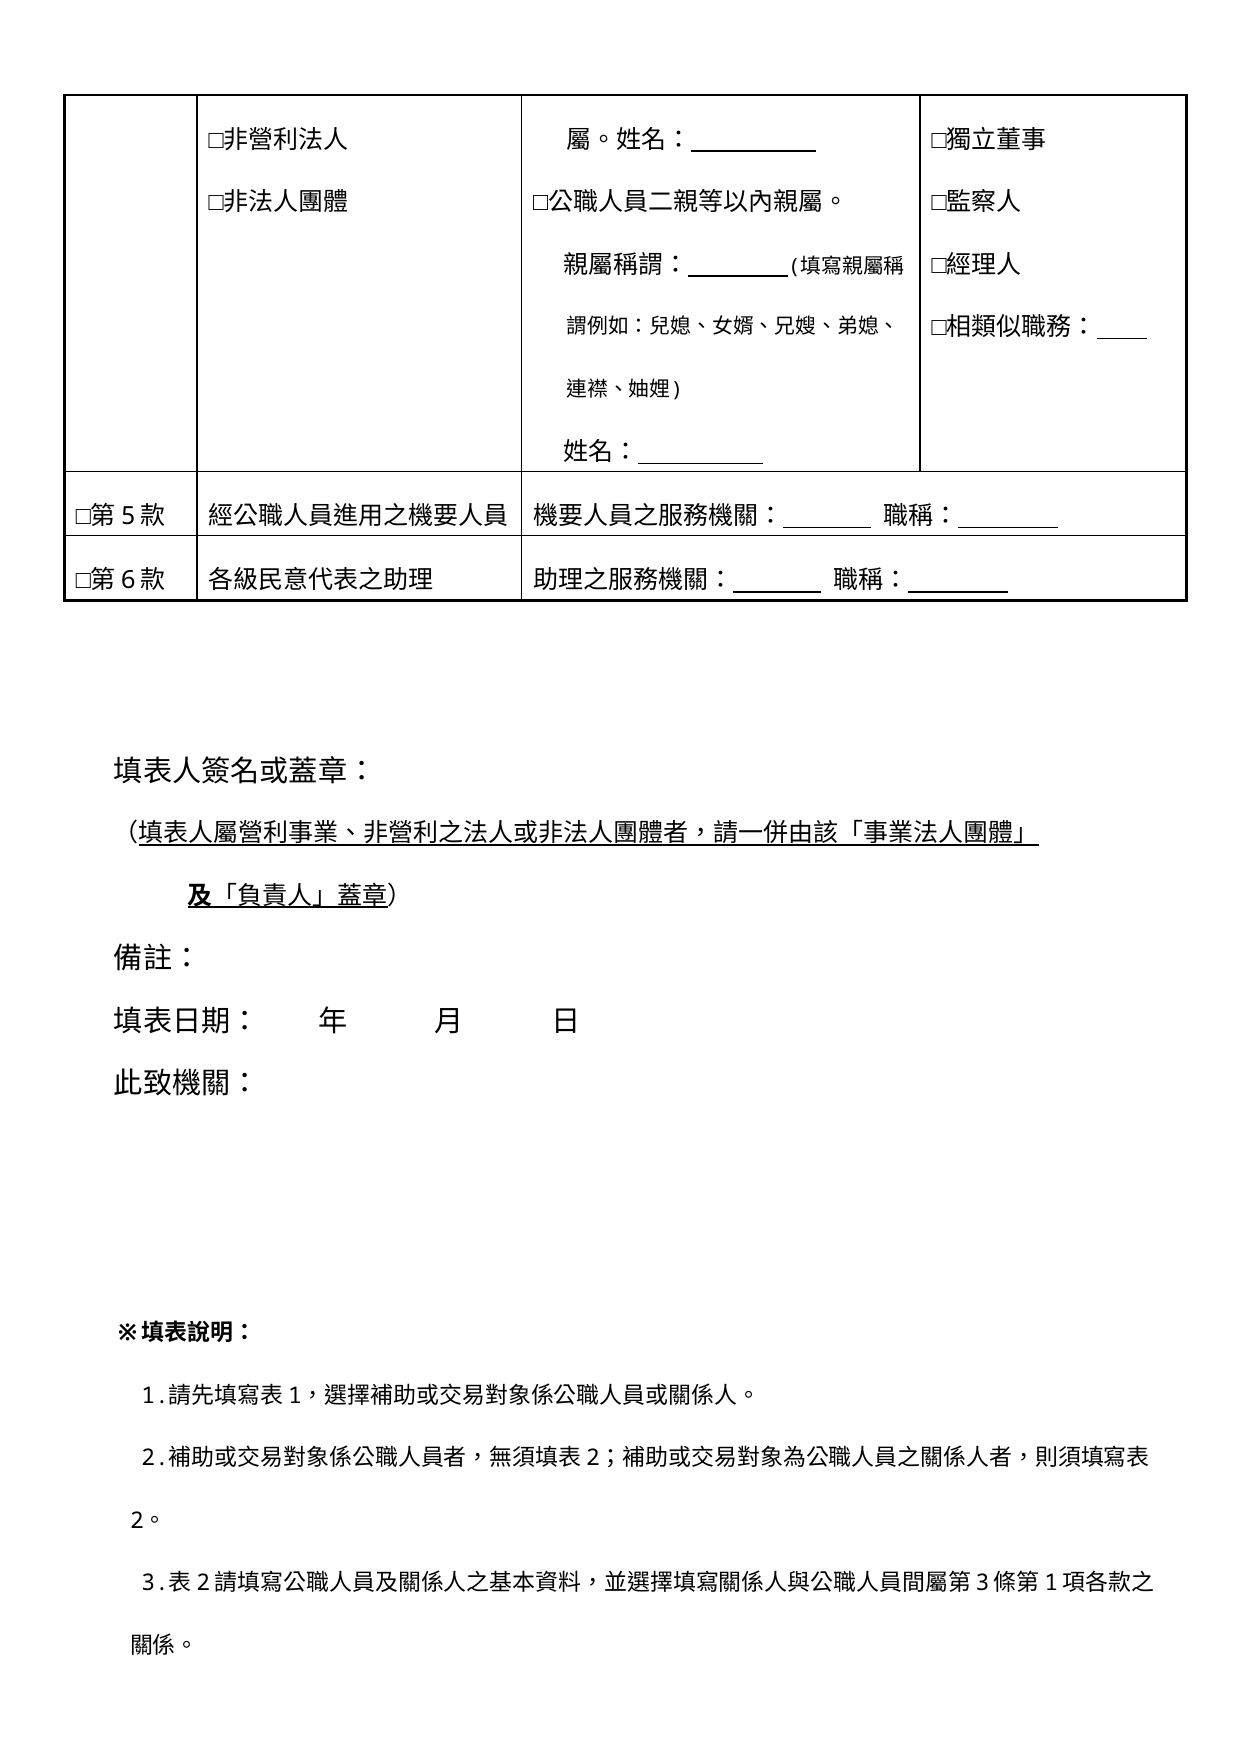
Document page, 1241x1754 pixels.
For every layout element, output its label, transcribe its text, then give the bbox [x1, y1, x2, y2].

text 1.請先填寫表1，選擇補助或交易對象係公職人員或關係人。 [114, 1352, 1157, 1414]
table_cell □第5款 [66, 472, 196, 534]
table_cell 機要人員之服務機關： 職稱： [522, 472, 1185, 534]
text ※填表說明： [114, 1289, 1063, 1352]
table_cell [66, 96, 196, 471]
text 備註： [114, 914, 1063, 977]
table_cell 經公職人員進用之機要人員 [198, 472, 521, 534]
table_cell □非營利法人 □非法人團體 [198, 96, 521, 471]
text （填表人屬營利事業、非營利之法人或非法人團體者，請一併由該「事業法人團體」及「負責人」蓋章） [114, 789, 1063, 914]
table_cell 各級民意代表之助理 [198, 536, 521, 599]
text 填表人簽名或蓋章： [114, 727, 1063, 789]
table_cell □獨立董事 □監察人 □經理人 □相類似職務： [921, 96, 1185, 471]
table_cell 屬。姓名： □公職人員二親等以內親屬。 親屬稱謂： (填寫親屬稱謂例如：兒媳、女婿、兄嫂、弟媳、連襟、妯娌) 姓名： [522, 96, 919, 471]
text 此致機關： [114, 1039, 1063, 1102]
text 填表日期： 年 月 日 [114, 977, 1063, 1039]
table_cell 助理之服務機關： 職稱： [522, 536, 1185, 599]
text 3.表2請填寫公職人員及關係人之基本資料，並選擇填寫關係人與公職人員間屬第3條第1項各款之關係。 [114, 1539, 1157, 1664]
text 2.補助或交易對象係公職人員者，無須填表2；補助或交易對象為公職人員之關係人者，則須填寫表2。 [114, 1414, 1157, 1539]
table_cell □第6款 [66, 536, 196, 599]
